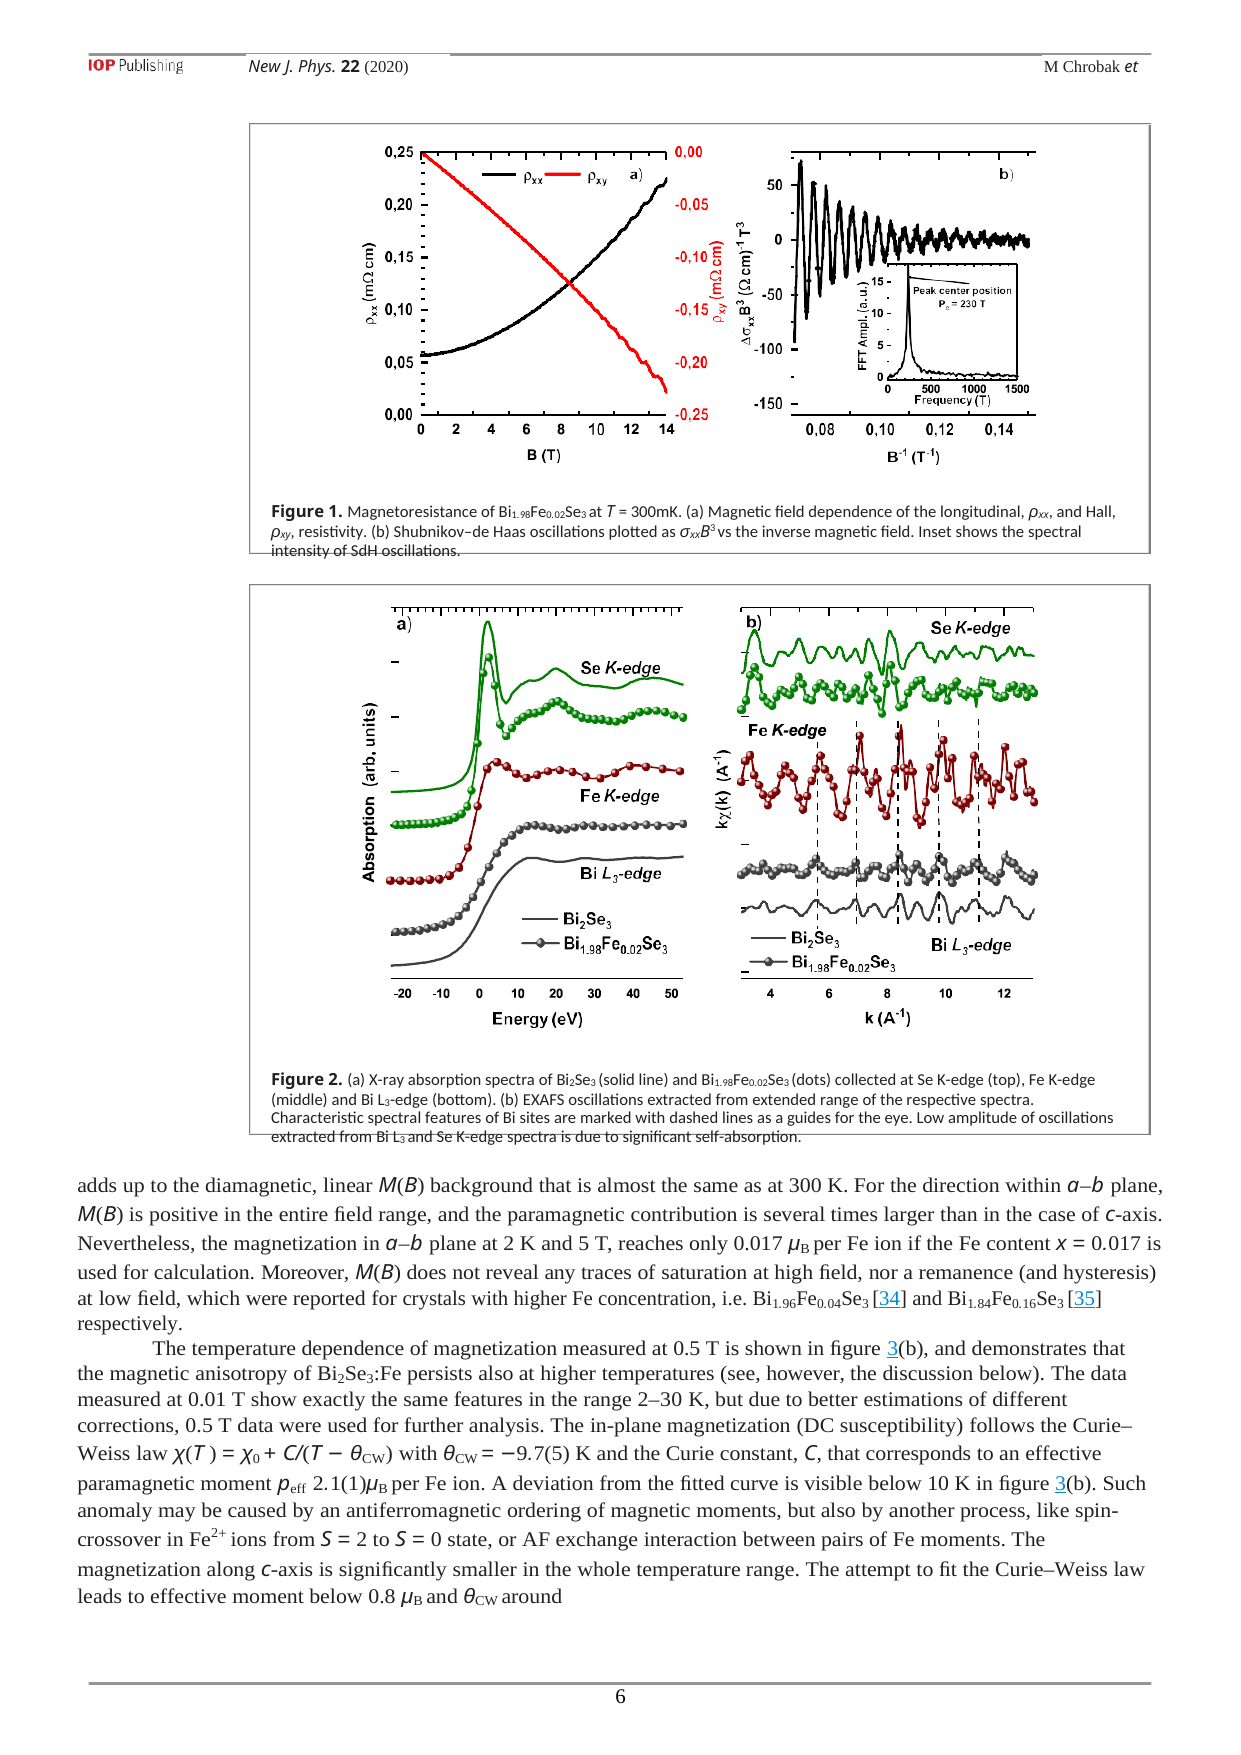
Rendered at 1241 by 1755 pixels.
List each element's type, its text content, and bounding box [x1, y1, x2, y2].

text adds up to the diamagnetic, linear M(B) background that is almost the same as at 300 K. For the direction within a–b plane, M(B) is positive in the entire ﬁeld range, and the paramagnetic contribution is several times larger than in the case of c-axis. Nevertheless, the magnetization in a–b plane at 2 K and 5 T, reaches only 0.017 μB per Fe ion if the Fe content x = 0.017 is used for calculation. Moreover, M(B) does not reveal any traces of saturation at high ﬁeld, nor a remanence (and hysteresis) at low ﬁeld, which were reported for crystals with higher Fe concentration, i.e. Bi1.96Fe0.04Se3 [34] and Bi1.84Fe0.16Se3 [35] respectively. [77, 1171, 1163, 1335]
picture [249, 123, 1151, 554]
picture [249, 584, 1151, 1135]
text The temperature dependence of magnetization measured at 0.5 T is shown in ﬁgure 3(b), and demonstrates that the magnetic anisotropy of Bi2Se3:Fe persists also at higher temperatures (see, however, the discussion below). The data measured at 0.01 T show exactly the same features in the range 2–30 K, but due to better estimations of different corrections, 0.5 T data were used for further analysis. The in-plane magnetization (DC susceptibility) follows the Curie–Weiss law χ(T ) = χ0 + C/(T − θCW) with θCW = −9.7(5) K and the Curie constant, C, that corresponds to an effective paramagnetic moment peff 2.1(1)μB per Fe ion. A deviation from the ﬁtted curve is visible below 10 K in ﬁgure 3(b). Such anomaly may be caused by an antiferromagnetic ordering of magnetic moments, but also by another process, like spin-crossover in Fe2+ ions from S = 2 to S = 0 state, or AF exchange interaction between pairs of Fe moments. The magnetization along c-axis is signiﬁcantly smaller in the whole temperature range. The attempt to ﬁt the Curie–Weiss law leads to effective moment below 0.8 μB and θCW around [77, 1336, 1149, 1609]
picture [88, 57, 115, 72]
picture [119, 58, 183, 74]
